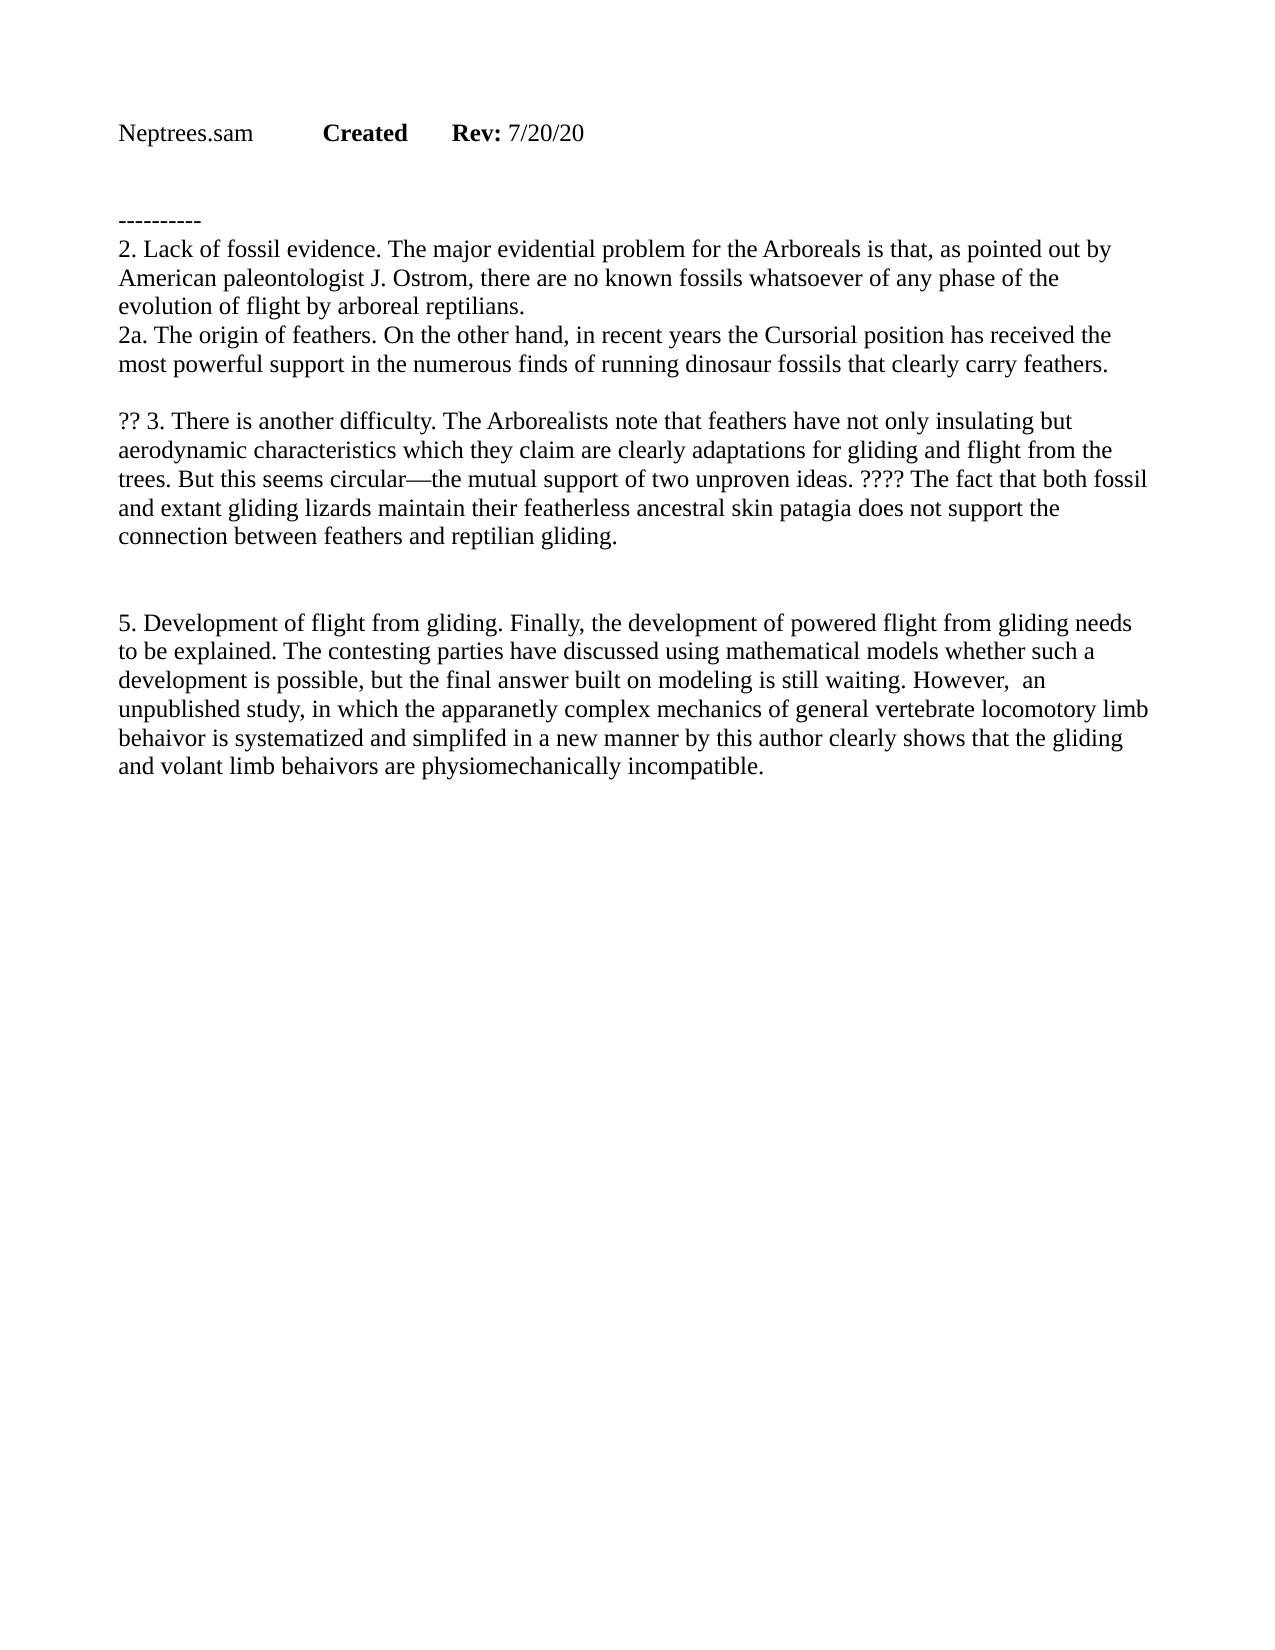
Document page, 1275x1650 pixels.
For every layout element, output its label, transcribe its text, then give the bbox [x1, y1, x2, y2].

text 2a. The origin of feathers. On the other hand, in recent years the Cursorial position has received the most powerful support in the numerous finds of running dinosaur fossils that clearly carry feathers. [118, 320, 1157, 378]
text ---------- [118, 205, 1157, 234]
text ?? 3. There is another difficulty. The Arborealists note that feathers have not only insulating but aerodynamic characteristics which they claim are clearly adaptations for gliding and flight from the trees. But this seems circular—the mutual support of two unproven ideas. ???? The fact that both fossil and extant gliding lizards maintain their featherless ancestral skin patagia does not support the connection between feathers and reptilian gliding. [118, 406, 1157, 550]
text 5. Development of flight from gliding. Finally, the development of powered flight from gliding needs to be explained. The contesting parties have discussed using mathematical models whether such a development is possible, but the final answer built on modeling is still waiting. However, an unpublished study, in which the apparanetly complex mechanics of general vertebrate locomotory limb behaivor is systematized and simplifed in a new manner by this author clearly shows that the gliding and volant limb behaivors are physiomechanically incompatible. [118, 608, 1157, 780]
text 2. Lack of fossil evidence. The major evidential problem for the Arboreals is that, as pointed out by American paleontologist J. Ostrom, there are no known fossils whatsoever of any phase of the evolution of flight by arboreal reptilians. [118, 234, 1157, 320]
